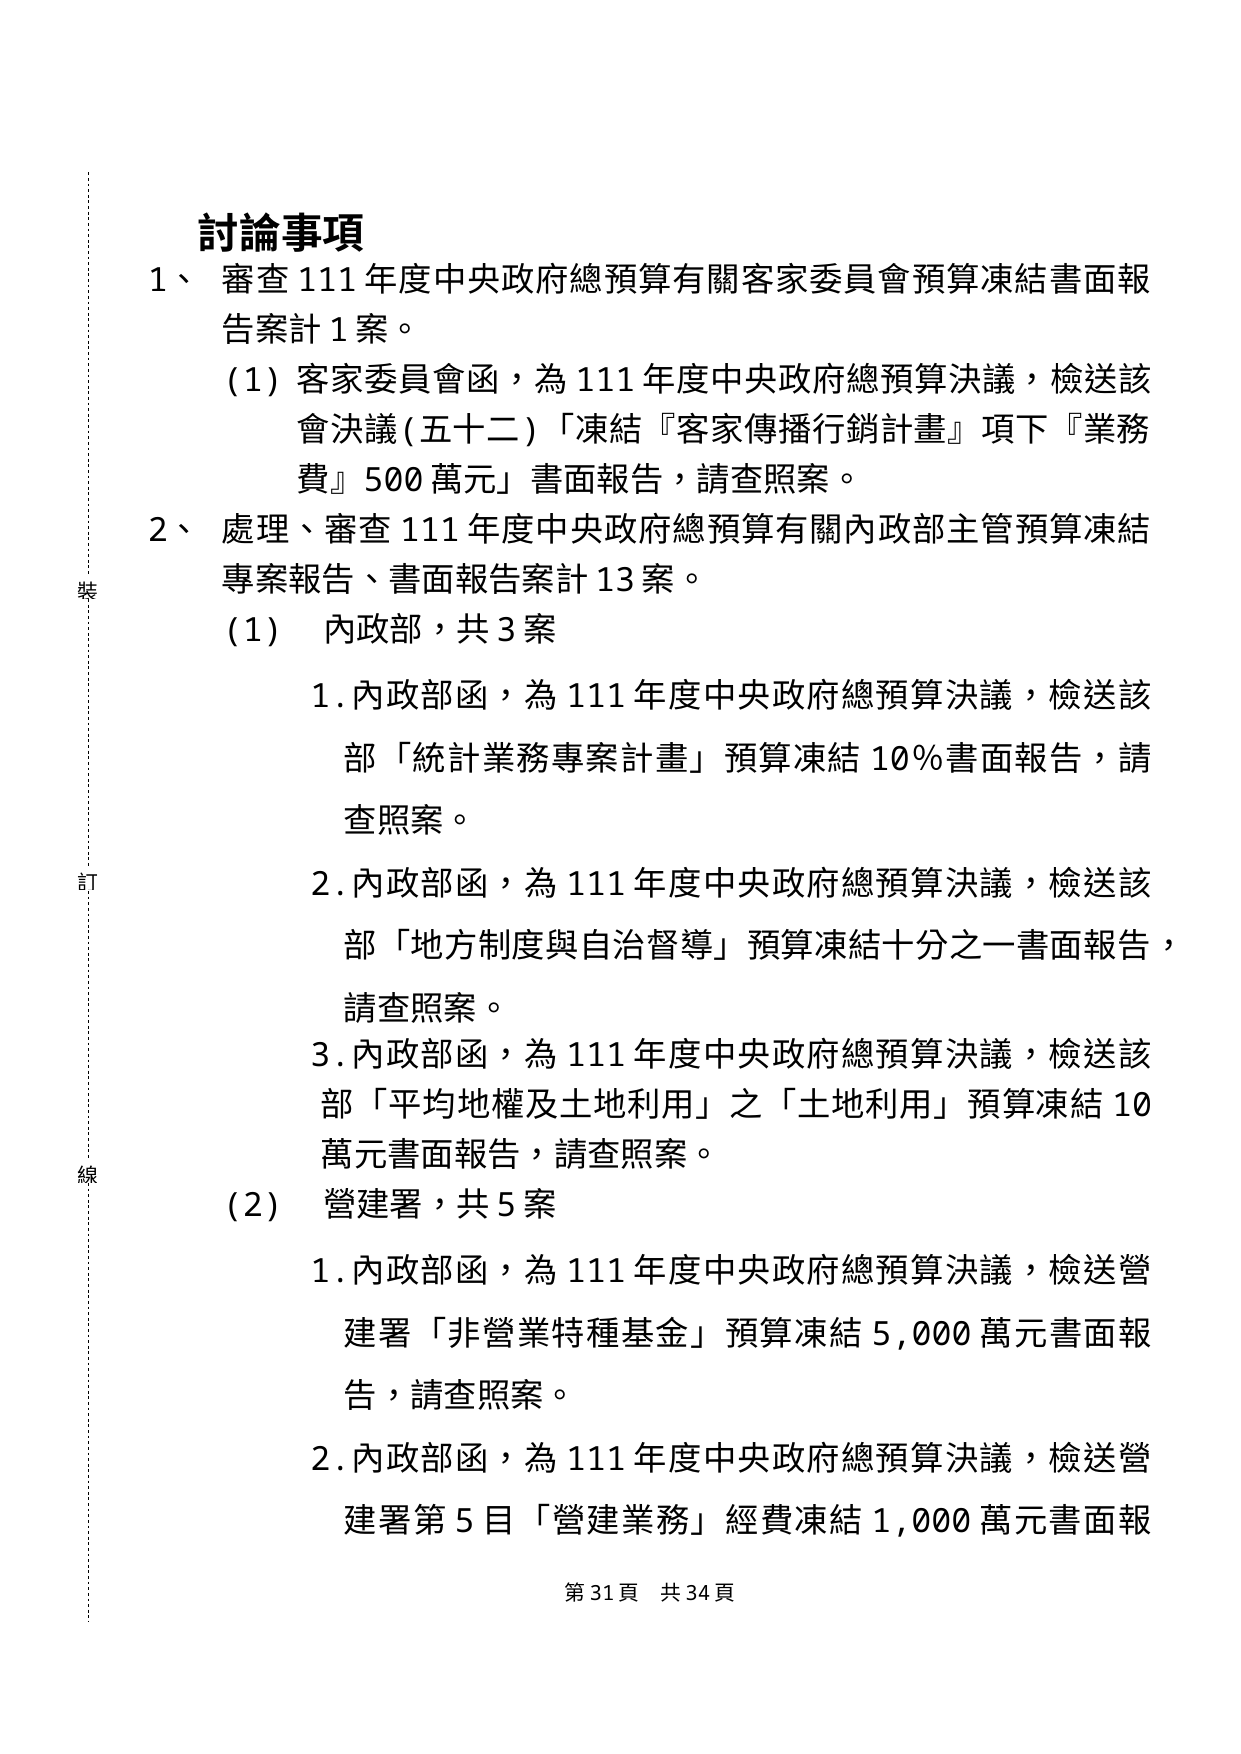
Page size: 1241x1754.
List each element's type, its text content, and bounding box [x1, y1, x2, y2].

text 3.內政部函，為111年度中央政府總預算決議，檢送該部「平均地權及土地利用」之「土地利用」預算凍結10萬元書面報告，請查照案。 [310, 1027, 1152, 1177]
list 客家委員會函，為111年度中央政府總預算決議，檢送該會決議(五十二)「凍結『客家傳播行銷計畫』項下『業務費』500萬元」書面報告，請查照案。 [223, 352, 1152, 502]
text 2.內政部函，為111年度中央政府總預算決議，檢送該部「地方制度與自治督導」預算凍結十分之一書面報告，請查照案。 [310, 839, 1152, 1027]
list 營建署，共5案 [223, 1177, 1152, 1227]
text 討論事項 [198, 189, 1152, 252]
list 處理、審查111年度中央政府總預算有關內政部主管預算凍結專案報告、書面報告案計13案。 [148, 502, 1152, 602]
list 內政部，共3案 [223, 602, 1152, 652]
text 2.內政部函，為111年度中央政府總預算決議，檢送營建署第5目「營建業務」經費凍結1,000萬元書面報 [310, 1414, 1152, 1539]
list 審查111年度中央政府總預算有關客家委員會預算凍結書面報告案計1案。 [148, 252, 1152, 352]
text 1.內政部函，為111年度中央政府總預算決議，檢送營建署「非營業特種基金」預算凍結5,000萬元書面報告，請查照案。 [310, 1227, 1152, 1414]
text 1.內政部函，為111年度中央政府總預算決議，檢送該部「統計業務專案計畫」預算凍結10％書面報告，請查照案。 [310, 652, 1152, 839]
